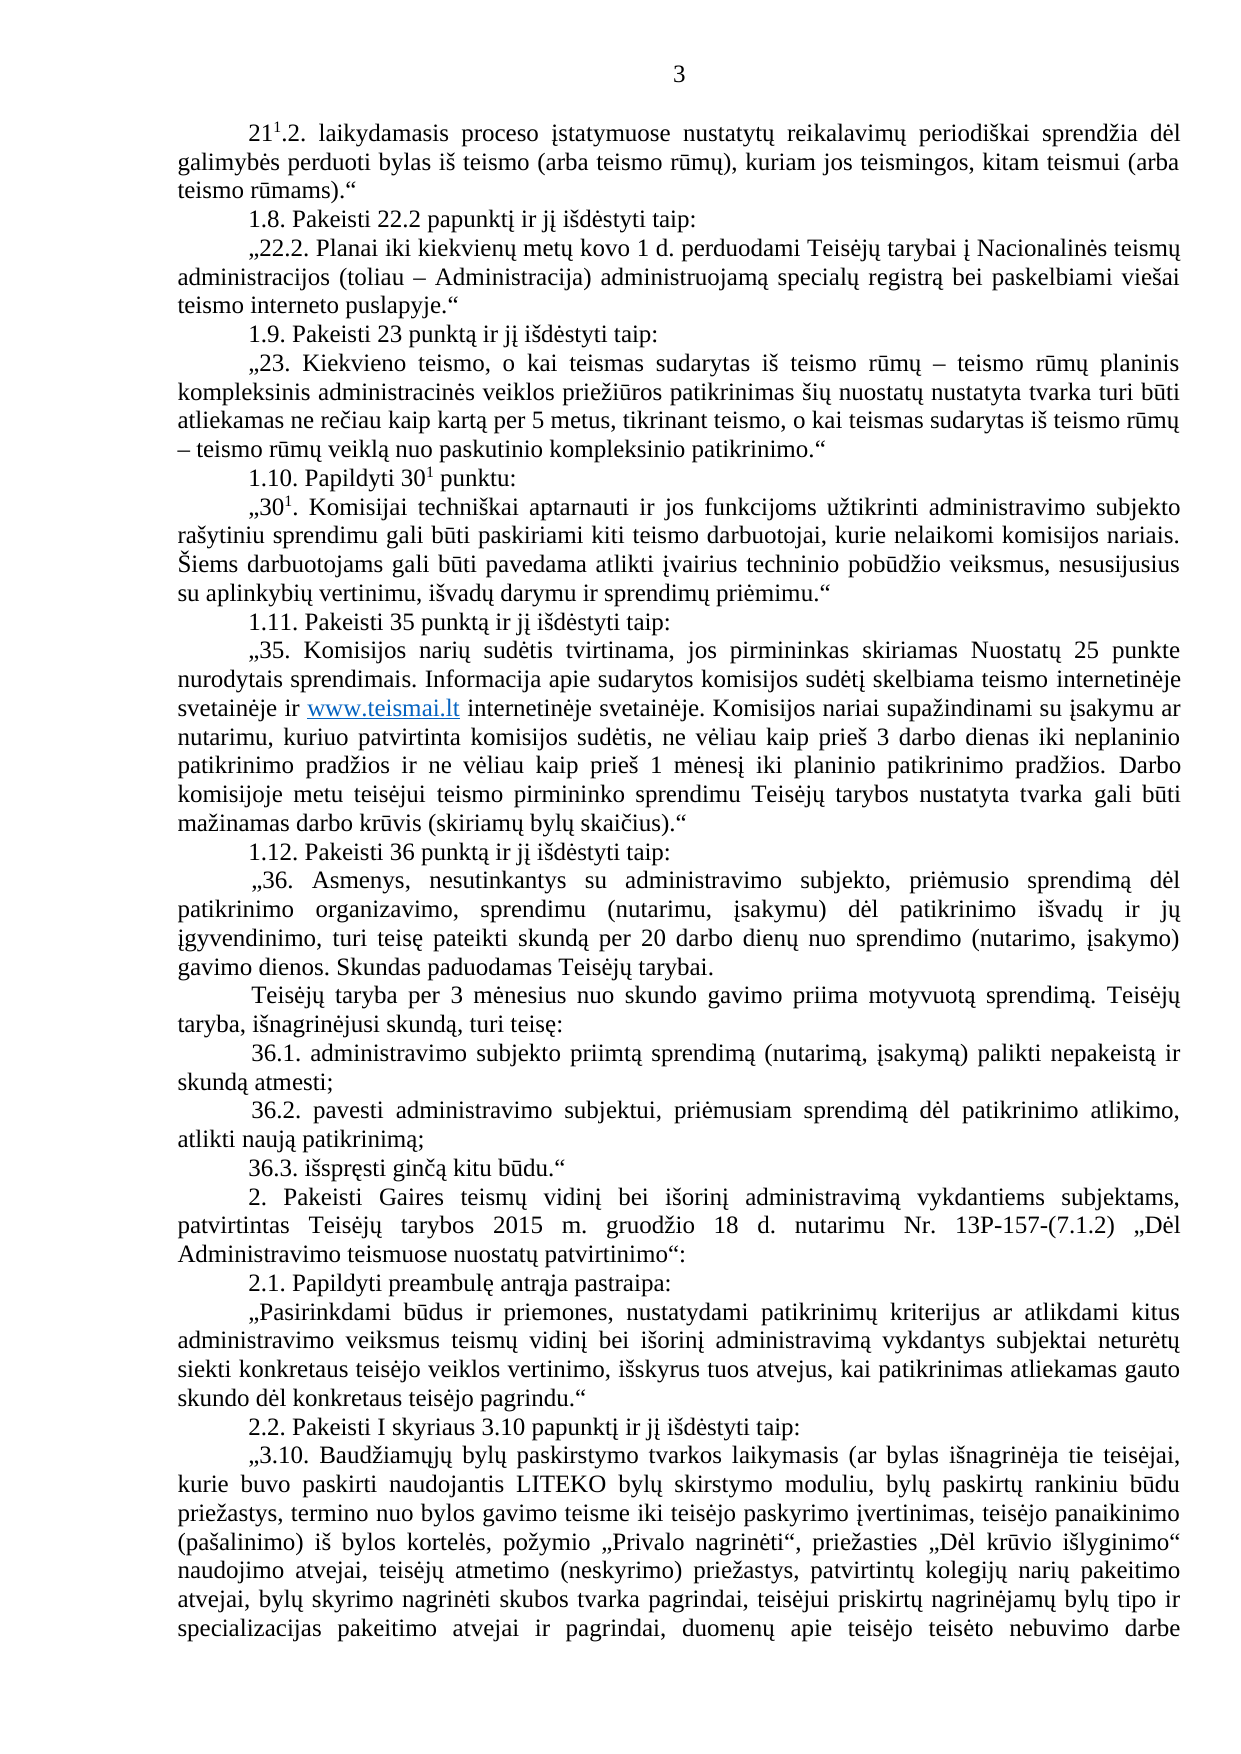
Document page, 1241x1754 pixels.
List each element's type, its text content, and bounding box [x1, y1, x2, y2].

text „301. Komisijai techniškai aptarnauti ir jos funkcijoms užtikrinti administravimo subjekto rašytiniu sprendimu gali būti paskiriami kiti teismo darbuotojai, kurie nelaikomi komisijos nariais. Šiems darbuotojams gali būti pavedama atlikti įvairius techninio pobūdžio veiksmus, nesusijusius su aplinkybių vertinimu, išvadų darymu ir sprendimų priėmimu.“ [177, 492, 1181, 607]
text Teisėjų taryba per 3 mėnesius nuo skundo gavimo priima motyvuotą sprendimą. Teisėjų taryba, išnagrinėjusi skundą, turi teisę: [177, 981, 1181, 1038]
text 2. Pakeisti Gaires teismų vidinį bei išorinį administravimą vykdantiems subjektams, patvirtintas Teisėjų tarybos 2015 m. gruodžio 18 d. nutarimu Nr. 13P-157-(7.1.2) „Dėl Administravimo teismuose nuostatų patvirtinimo“: [177, 1182, 1181, 1268]
text 2.1. Papildyti preambulę antrąja pastraipa: [177, 1268, 1181, 1297]
text „Pasirinkdami būdus ir priemones, nustatydami patikrinimų kriterijus ar atlikdami kitus administravimo veiksmus teismų vidinį bei išorinį administravimą vykdantys subjektai neturėtų siekti konkretaus teisėjo veiklos vertinimo, išskyrus tuos atvejus, kai patikrinimas atliekamas gauto skundo dėl konkretaus teisėjo pagrindu.“ [177, 1297, 1181, 1412]
text „3.10. Baudžiamųjų bylų paskirstymo tvarkos laikymasis (ar bylas išnagrinėja tie teisėjai, kurie buvo paskirti naudojantis LITEKO bylų skirstymo moduliu, bylų paskirtų rankiniu būdu priežastys, termino nuo bylos gavimo teisme iki teisėjo paskyrimo įvertinimas, teisėjo panaikinimo (pašalinimo) iš bylos kortelės, požymio „Privalo nagrinėti“, priežasties „Dėl krūvio išlyginimo“ naudojimo atvejai, teisėjų atmetimo (neskyrimo) priežastys, patvirtintų kolegijų narių pakeitimo atvejai, bylų skyrimo nagrinėti skubos tvarka pagrindai, teisėjui priskirtų nagrinėjamų bylų tipo ir specializacijas pakeitimo atvejai ir pagrindai, duomenų apie teisėjo teisėto nebuvimo darbe [177, 1441, 1181, 1642]
text 1.10. Papildyti 301 punktu: [177, 463, 1181, 492]
text „22.2. Planai iki kiekvienų metų kovo 1 d. perduodami Teisėjų tarybai į Nacionalinės teismų administracijos (toliau – Administracija) administruojamą specialų registrą bei paskelbiami viešai teismo interneto puslapyje.“ [177, 233, 1181, 319]
text „23. Kiekvieno teismo, o kai teismas sudarytas iš teismo rūmų – teismo rūmų planinis kompleksinis administracinės veiklos priežiūros patikrinimas šių nuostatų nustatyta tvarka turi būti atliekamas ne rečiau kaip kartą per 5 metus, tikrinant teismo, o kai teismas sudarytas iš teismo rūmų – teismo rūmų veiklą nuo paskutinio kompleksinio patikrinimo.“ [177, 348, 1181, 463]
text 36.3. išspręsti ginčą kitu būdu.“ [177, 1153, 1181, 1182]
text 2.2. Pakeisti I skyriaus 3.10 papunktį ir jį išdėstyti taip: [177, 1412, 1181, 1441]
text 1.11. Pakeisti 35 punktą ir jį išdėstyti taip: [177, 607, 1181, 636]
text 1.12. Pakeisti 36 punktą ir jį išdėstyti taip: [177, 837, 1181, 866]
text 36.1. administravimo subjekto priimtą sprendimą (nutarimą, įsakymą) palikti nepakeistą ir skundą atmesti; [177, 1038, 1181, 1096]
text „35. Komisijos narių sudėtis tvirtinama, jos pirmininkas skiriamas Nuostatų 25 punkte nurodytais sprendimais. Informacija apie sudarytos komisijos sudėtį skelbiama teismo internetinėje svetainėje ir www.teismai.lt internetinėje svetainėje. Komisijos nariai supažindinami su įsakymu ar nutarimu, kuriuo patvirtinta komisijos sudėtis, ne vėliau kaip prieš 3 darbo dienas iki neplaninio patikrinimo pradžios ir ne vėliau kaip prieš 1 mėnesį iki planinio patikrinimo pradžios. Darbo komisijoje metu teisėjui teismo pirmininko sprendimu Teisėjų tarybos nustatyta tvarka gali būti mažinamas darbo krūvis (skiriamų bylų skaičius).“ [177, 636, 1181, 837]
text „36. Asmenys, nesutinkantys su administravimo subjekto, priėmusio sprendimą dėl patikrinimo organizavimo, sprendimu (nutarimu, įsakymu) dėl patikrinimo išvadų ir jų įgyvendinimo, turi teisę pateikti skundą per 20 darbo dienų nuo sprendimo (nutarimo, įsakymo) gavimo dienos. Skundas paduodamas Teisėjų tarybai. [177, 866, 1181, 981]
text 36.2. pavesti administravimo subjektui, priėmusiam sprendimą dėl patikrinimo atlikimo, atlikti naują patikrinimą; [177, 1096, 1181, 1153]
text 1.9. Pakeisti 23 punktą ir jį išdėstyti taip: [177, 319, 1181, 348]
text 211.2. laikydamasis proceso įstatymuose nustatytų reikalavimų periodiškai sprendžia dėl galimybės perduoti bylas iš teismo (arba teismo rūmų), kuriam jos teismingos, kitam teismui (arba teismo rūmams).“ [177, 118, 1181, 204]
text 1.8. Pakeisti 22.2 papunktį ir jį išdėstyti taip: [177, 204, 1181, 233]
